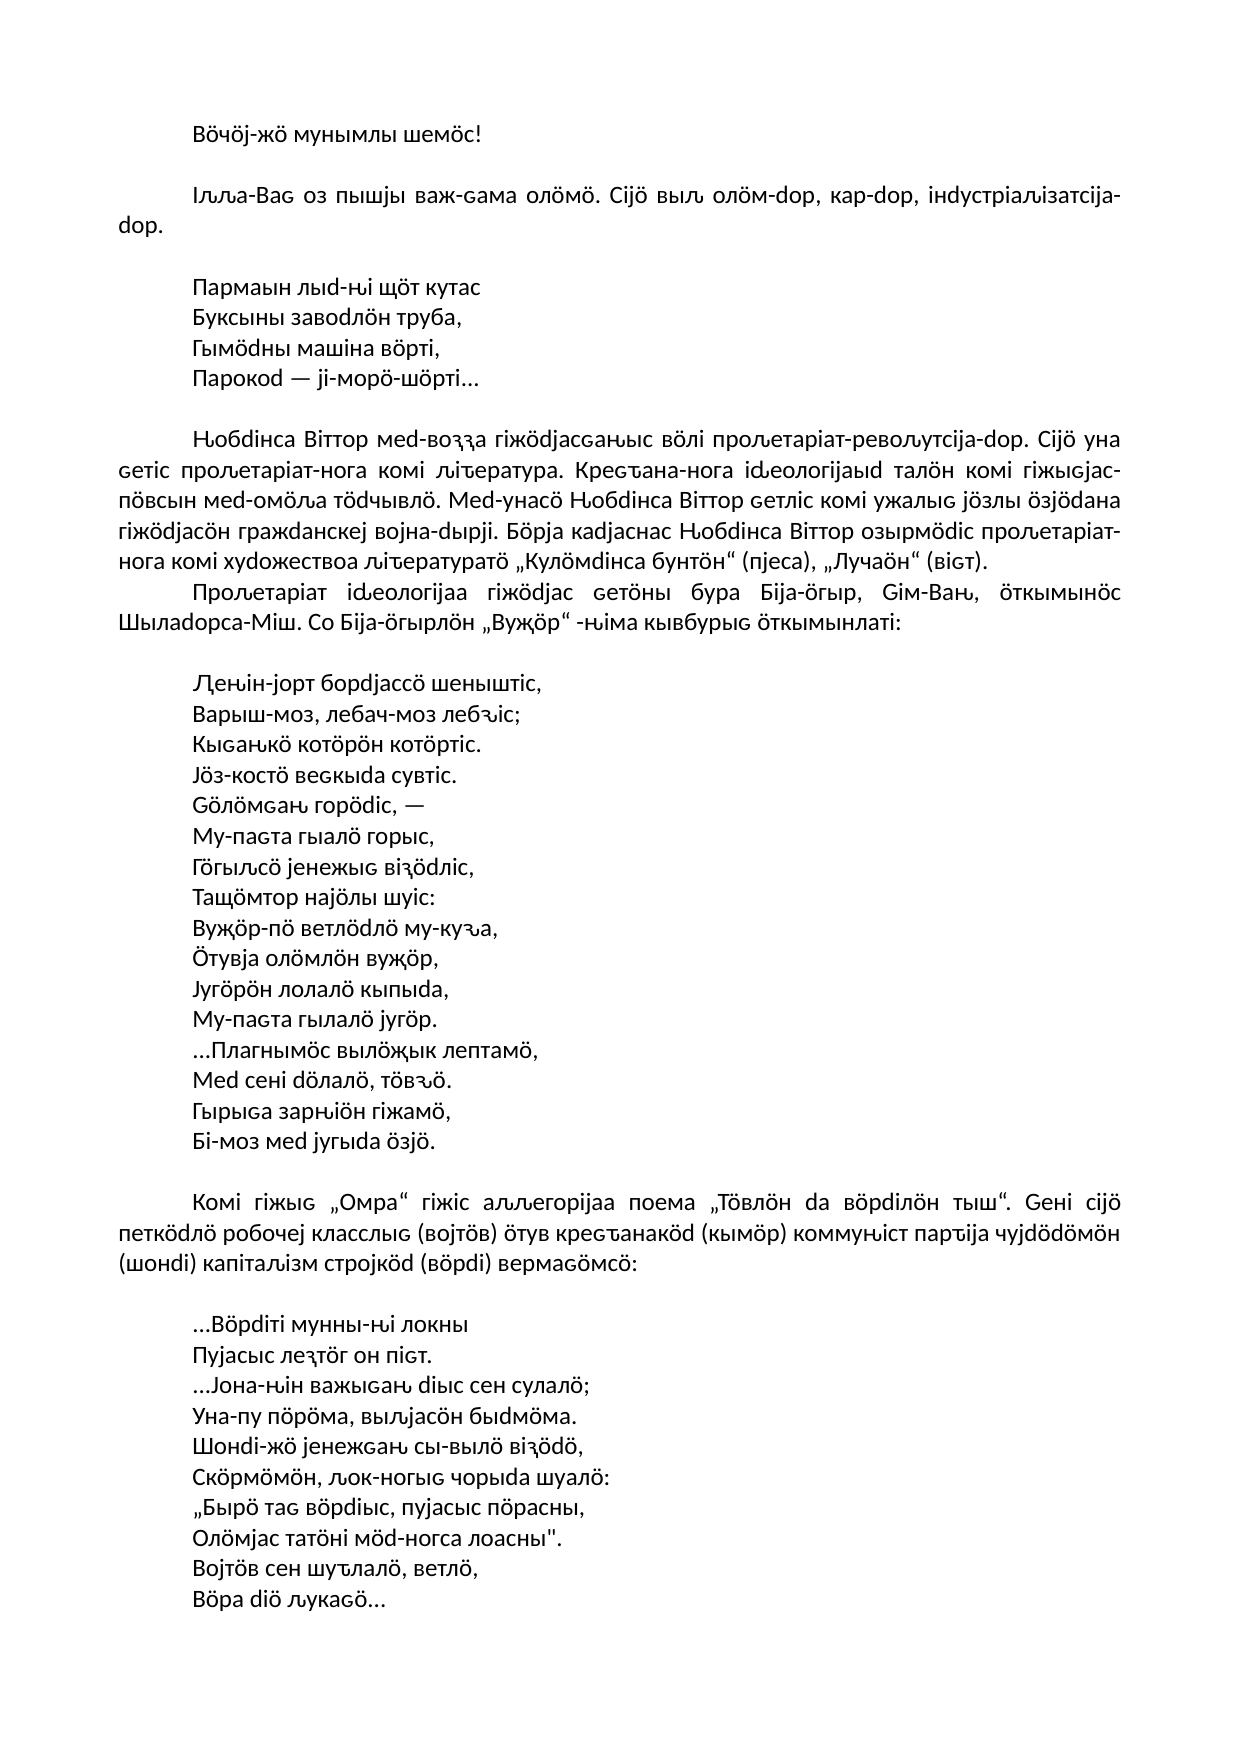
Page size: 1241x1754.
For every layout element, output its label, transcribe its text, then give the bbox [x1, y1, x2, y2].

text Кыԍаԋкӧ котӧрӧн котӧртіс. [118, 728, 1122, 759]
text Ԍӧлӧмԍаԋ горӧԁіс, — [118, 789, 1122, 820]
text Гырыԍа зарԋіӧн гіжамӧ, [118, 1095, 1122, 1125]
text Вӧра ԁіӧ ԉукаԍӧ... [118, 1583, 1122, 1614]
text ...Вӧрԁіті мунны-ԋі локны [118, 1308, 1122, 1339]
text Проԉетаріат іԃеологіјаа гіжӧԁјас ԍетӧны бура Біја-ӧгыр, Ԍім-Ваԋ, ӧткымынӧс Шылаԁорса-Міш. Со Біја-ӧгырлӧн „Вуҗӧр“ -ԋіма кывбурыԍ ӧткымынлаті: [118, 576, 1122, 637]
text Му-паԍта гыалӧ горыс, [118, 820, 1122, 851]
text Вӧчӧј-жӧ мунымлы шемӧс! [118, 118, 1122, 149]
text ...Јона-ԋін важыԍаԋ ԁіыс сен сулалӧ; [118, 1369, 1122, 1400]
text Југӧрӧн лолалӧ кыпыԁа, [118, 973, 1122, 1003]
text Ԉеԋін-јорт борԁјассӧ шеныштіс, [118, 667, 1122, 698]
text Војтӧв сен шуԏлалӧ, ветлӧ, [118, 1553, 1122, 1583]
text Меԁ сені ԁӧлалӧ, тӧвԅӧ. [118, 1064, 1122, 1095]
text Тащӧмтор најӧлы шуіс: [118, 881, 1122, 912]
text Гӧгыԉсӧ јенежыԍ віԇӧԁліс, [118, 851, 1122, 881]
text Вуҗӧр-пӧ ветлӧԁлӧ му-куԅа, [118, 912, 1122, 942]
text Шонԁі-жӧ јенежԍаԋ сы-вылӧ віԇӧԁӧ, [118, 1431, 1122, 1461]
text „Бырӧ таԍ вӧрԁіыс, пујасыс пӧрасны, [118, 1492, 1122, 1522]
text Варыш-моз, лебач-моз лебԅіс; [118, 698, 1122, 728]
text Пармаын лыԁ-ԋі щӧт кутас [118, 271, 1122, 301]
text ...Плагнымӧс вылӧҗык лептамӧ, [118, 1034, 1122, 1064]
text Скӧрмӧмӧн, ԉок-ногыԍ чорыԁа шуалӧ: [118, 1461, 1122, 1492]
text Комі гіжыԍ „Омра“ гіжіс аԉԉегоріјаа поема „Тӧвлӧн ԁа вӧрԁілӧн тыш“. Ԍені сіјӧ петкӧԁлӧ робочеј класслыԍ (војтӧв) ӧтув креԍԏанакӧԁ (кымӧр) коммуԋіст парԏіја чујԁӧԁӧмӧн (шонԁі) капітаԉізм стројкӧԁ (вӧрԁі) вермаԍӧмсӧ: [118, 1186, 1122, 1278]
text Ӧтувја олӧмлӧн вуҗӧр, [118, 942, 1122, 973]
text Јӧз-костӧ веԍкыԁа сувтіс. [118, 759, 1122, 789]
text Іԉԉа-Ваԍ оз пышјы важ-ԍама олӧмӧ. Сіјӧ выԉ олӧм-ԁор, кар-ԁор, інԁустріаԉізатсіја-ԁор. [118, 179, 1122, 240]
text Ԋобԁінса Віттор меԁ-воԇԇа гіжӧԁјасԍаԋыс вӧлі проԉетаріат-ревоԉутсіја-ԁор. Сіјӧ уна ԍетіс проԉетаріат-нога комі ԉіԏература. Креԍԏана-нога іԃеологіјаыԁ талӧн комі гіжыԍјас-пӧвсын меԁ-омӧԉа тӧԁчывлӧ. Меԁ-унасӧ Ԋобԁінса Віттор ԍетліс комі ужалыԍ јӧзлы ӧзјӧԁана гіжӧԁјасӧн гражԁанскеј војна-ԁырјі. Бӧрја каԁјаснас Ԋобԁінса Віттор озырмӧԁіс проԉетаріат-нога комі хуԁожествоа ԉіԏературатӧ „Кулӧмԁінса бунтӧн“ (пјеса), „Лучаӧн“ (віԍт). [118, 423, 1122, 576]
text Буксыны завоԁлӧн труба, [118, 301, 1122, 332]
text Бі-моз меԁ југыԁа ӧзјӧ. [118, 1125, 1122, 1156]
text Уна-пу пӧрӧма, выԉјасӧн быԁмӧма. [118, 1400, 1122, 1431]
text Пујасыс леԇтӧг он піԍт. [118, 1339, 1122, 1369]
text Олӧмјас татӧні мӧԁ-ногса лоасны". [118, 1522, 1122, 1553]
text Парокоԁ — јі-морӧ-шӧрті... [118, 362, 1122, 393]
text Му-паԍта гылалӧ југӧр. [118, 1003, 1122, 1034]
text Гымӧԁны машіна вӧрті, [118, 332, 1122, 362]
